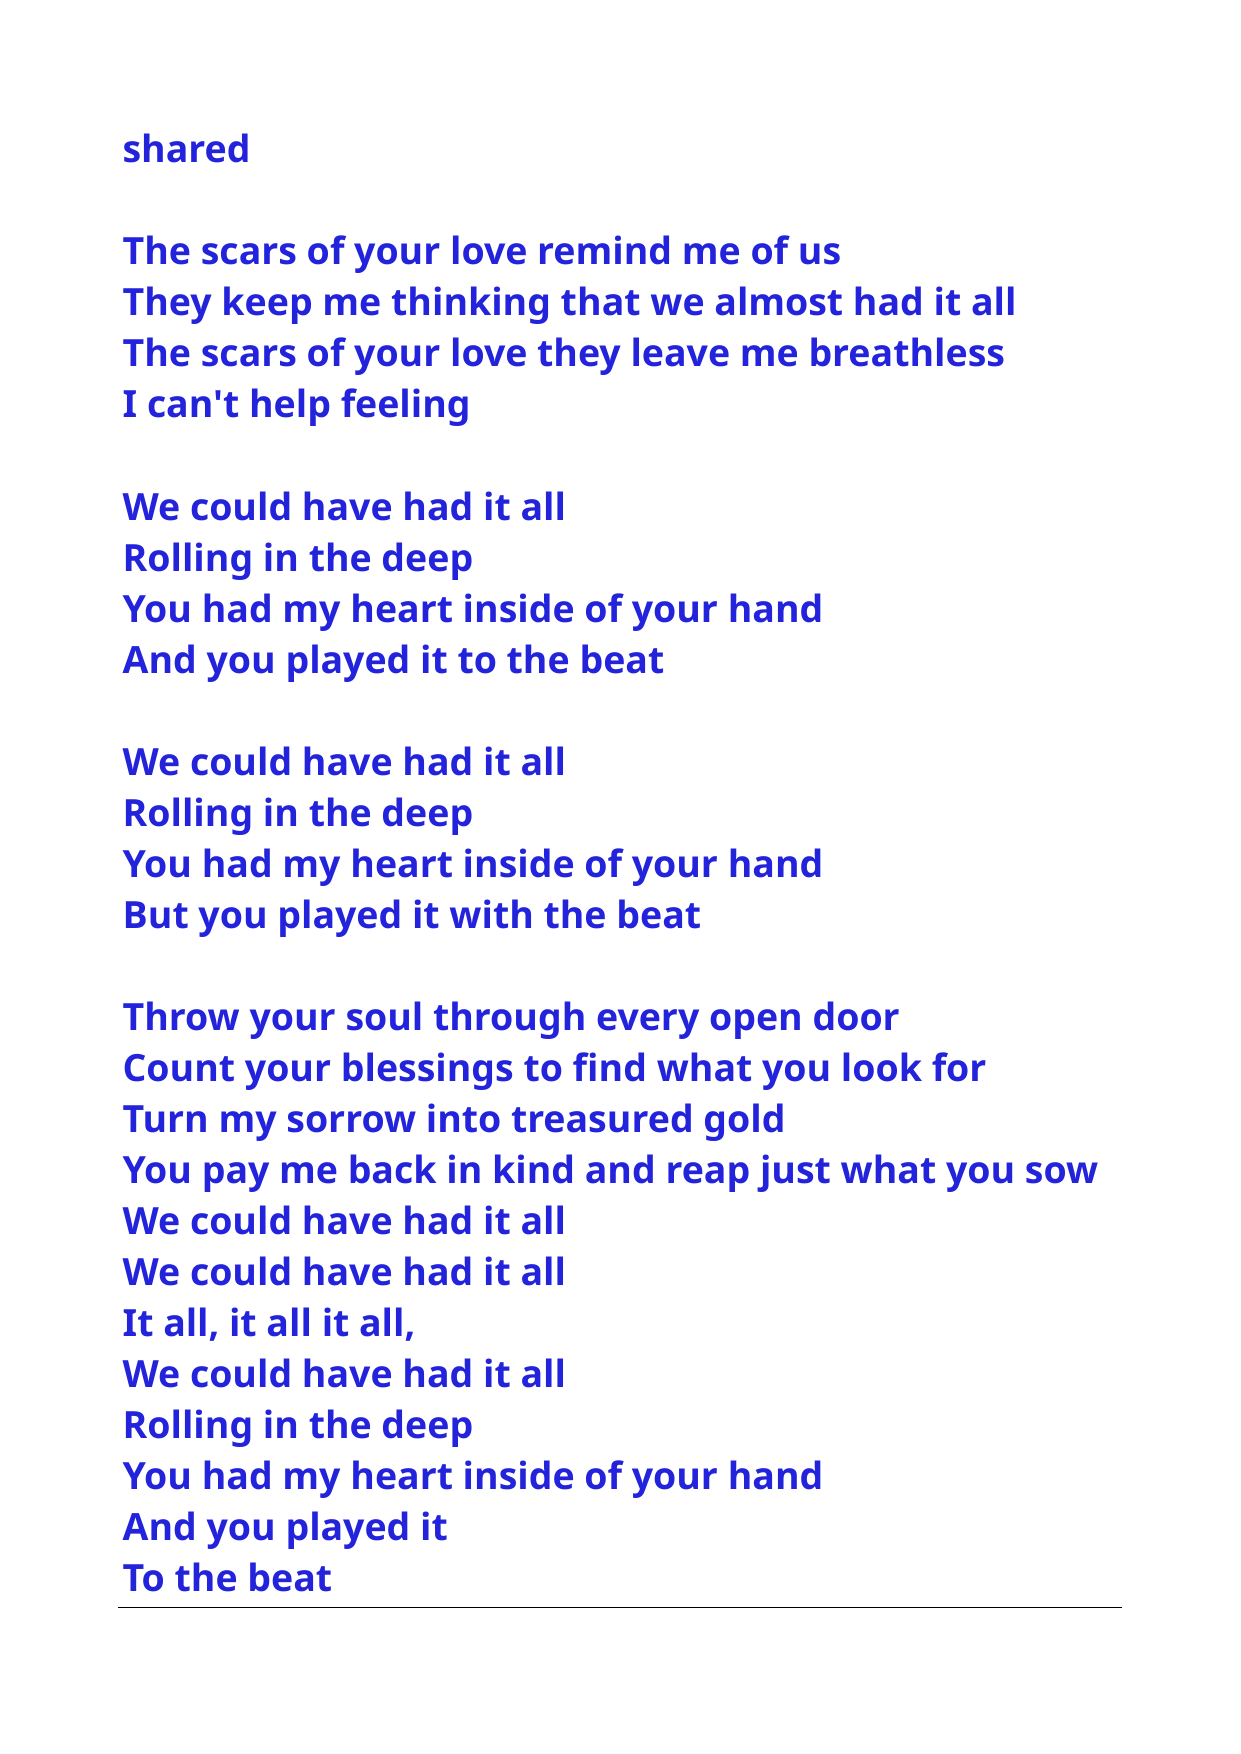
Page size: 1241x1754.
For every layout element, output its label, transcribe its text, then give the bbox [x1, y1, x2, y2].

text shared The scars of your love remind me of us They keep me thinking that we almost had it all The scars of your love they leave me breathless I can't help feeling We could have had it all Rolling in the deep You had my heart inside of your hand And you played it to the beat We could have had it all Rolling in the deep You had my heart inside of your hand But you played it with the beat Throw your soul through every open door Count your blessings to find what you look for Turn my sorrow into treasured gold You pay me back in kind and reap just what you sow We could have had it all We could have had it all It all, it all it all, We could have had it all Rolling in the deep You had my heart inside of your hand And you played it To the beat [118, 118, 1122, 1607]
